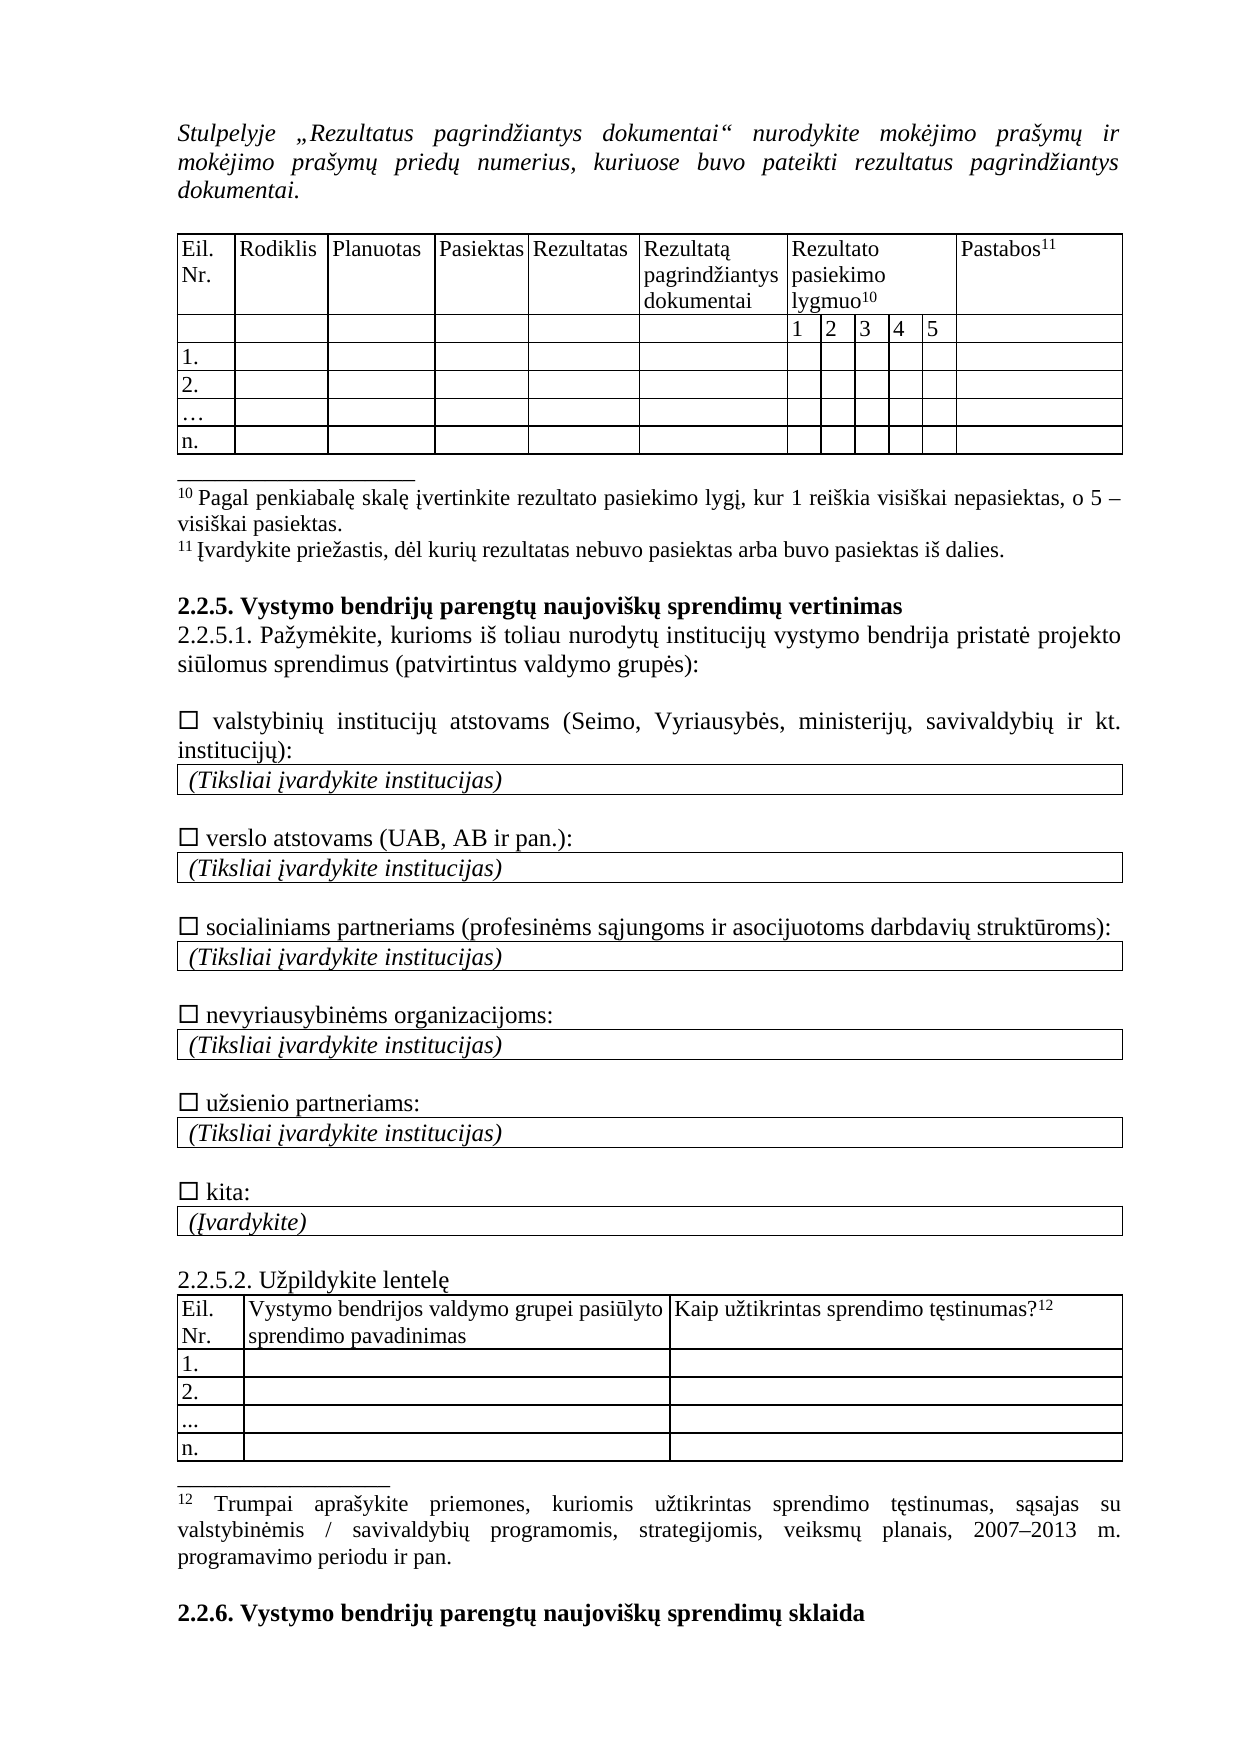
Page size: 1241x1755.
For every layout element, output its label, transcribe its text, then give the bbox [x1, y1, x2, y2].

table_cell 4 [890, 315, 922, 342]
table_cell [329, 427, 434, 453]
table_cell [329, 399, 434, 425]
table_header Rezultatą pagrindžiantys dokumentai [640, 235, 787, 314]
table_header Pastabos11 [957, 235, 1122, 314]
table_cell [822, 427, 854, 453]
table_cell [671, 1350, 1122, 1376]
table_cell [957, 315, 1122, 342]
table_cell [236, 427, 327, 453]
table_cell [245, 1350, 669, 1376]
table_cell [788, 427, 820, 453]
table_cell [236, 399, 327, 425]
table_cell 1 [788, 315, 820, 342]
table_cell [640, 427, 787, 453]
table_cell [856, 343, 888, 369]
table_cell [529, 427, 639, 453]
table_cell [529, 343, 639, 369]
table_cell ... [178, 1406, 243, 1432]
table_cell [788, 399, 820, 425]
table_cell [529, 315, 639, 342]
table_cell [671, 1378, 1122, 1404]
text 2.2.5.1. Pažymėkite, kurioms iš toliau nurodytų institucijų vystymo bendrija pristatė projekto siūlomus sprendimus (patvirtintus valdymo grupės): [177, 620, 1122, 678]
table_header (Tiksliai įvardykite institucijas) [178, 765, 1122, 794]
text Stulpelyje „Rezultatus pagrindžiantys dokumentai“ nurodykite mokėjimo prašymų ir mokėjimo prašymų priedų numerius, kuriuose buvo pateikti rezultatus pagrindžiantys dokumentai. [177, 118, 1122, 204]
table_cell [923, 343, 956, 369]
table_cell [671, 1406, 1122, 1432]
text [] nevyriausybinėms organizacijoms: [177, 1000, 1122, 1029]
table_cell 1. [178, 343, 234, 369]
text [] užsienio partneriams: [177, 1088, 1122, 1117]
table_cell [178, 315, 234, 342]
table_header Rezultatas [529, 235, 639, 314]
text [] kita: [177, 1177, 1122, 1206]
table_cell [640, 399, 787, 425]
table_header Planuotas [329, 235, 434, 314]
text [] verslo atstovams (UAB, AB ir pan.): [177, 823, 1122, 852]
table_cell 2 [822, 315, 854, 342]
text 2.2.5. Vystymo bendrijų parengtų naujoviškų sprendimų vertinimas [177, 591, 1122, 620]
table_cell [788, 343, 820, 369]
table_header Kaip užtikrintas sprendimo tęstinumas?12 [671, 1296, 1122, 1348]
table_cell [329, 343, 434, 369]
table_cell [957, 343, 1122, 369]
table_cell [640, 315, 787, 342]
table_header Pasiektas [436, 235, 528, 314]
table_header (Įvardykite) [178, 1207, 1122, 1235]
table_header Eil. Nr. [178, 235, 234, 314]
table_cell [923, 427, 956, 453]
text [] socialiniams partneriams (profesinėms sąjungoms ir asocijuotoms darbdavių struktūroms): [177, 912, 1122, 941]
table_cell [822, 399, 854, 425]
table_cell [957, 371, 1122, 397]
table_cell [856, 371, 888, 397]
table_cell [890, 399, 922, 425]
table_cell [856, 399, 888, 425]
table_cell [957, 399, 1122, 425]
text 2.2.6. Vystymo bendrijų parengtų naujoviškų sprendimų sklaida [177, 1598, 1122, 1627]
table_cell [640, 343, 787, 369]
table_header Rezultato pasiekimo lygmuo10 [788, 235, 956, 314]
table_cell [822, 371, 854, 397]
table_cell [856, 427, 888, 453]
table_header (Tiksliai įvardykite institucijas) [178, 942, 1122, 970]
text _________________ [177, 1462, 1122, 1490]
table_cell [236, 371, 327, 397]
table_cell [245, 1434, 669, 1460]
table_cell [436, 343, 528, 369]
text 11 Įvardykite priežastis, dėl kurių rezultatas nebuvo pasiektas arba buvo pasiektas iš dalies. [177, 536, 1122, 563]
table_cell 2. [178, 371, 234, 397]
table_header Eil. Nr. [178, 1296, 243, 1348]
table_header Rodiklis [236, 235, 327, 314]
table_cell [245, 1378, 669, 1404]
table_cell 5 [923, 315, 956, 342]
table_cell n. [178, 427, 234, 453]
table_cell [890, 343, 922, 369]
table_cell [890, 427, 922, 453]
table_cell [329, 315, 434, 342]
text 10 Pagal penkiabalę skalę įvertinkite rezultato pasiekimo lygį, kur 1 reiškia visiškai nepasiektas, o 5 – visiškai pasiektas. [177, 484, 1122, 536]
table_cell n. [178, 1434, 243, 1460]
text 2.2.5.2. Užpildykite lentelę [177, 1265, 1122, 1294]
text [] valstybinių institucijų atstovams (Seimo, Vyriausybės, ministerijų, savivaldybių ir kt. institucijų): [177, 706, 1122, 764]
table_cell 1. [178, 1350, 243, 1376]
table_header (Tiksliai įvardykite institucijas) [178, 853, 1122, 882]
table_cell [436, 427, 528, 453]
table_cell [436, 315, 528, 342]
table_cell [957, 427, 1122, 453]
table_cell [671, 1434, 1122, 1460]
table_cell [436, 371, 528, 397]
table_cell [923, 399, 956, 425]
table_cell [788, 371, 820, 397]
table_header Vystymo bendrijos valdymo grupei pasiūlyto sprendimo pavadinimas [245, 1296, 669, 1348]
table_header (Tiksliai įvardykite institucijas) [178, 1118, 1122, 1147]
table_cell [923, 371, 956, 397]
table_cell [890, 371, 922, 397]
table_cell [529, 399, 639, 425]
table_cell [529, 371, 639, 397]
table_cell [640, 371, 787, 397]
table_cell [236, 315, 327, 342]
text ___________________ [177, 455, 1122, 484]
table_cell [822, 343, 854, 369]
table_cell [436, 399, 528, 425]
table_cell [245, 1406, 669, 1432]
table_cell [329, 371, 434, 397]
table_cell 2. [178, 1378, 243, 1404]
table_header (Tiksliai įvardykite institucijas) [178, 1030, 1122, 1059]
text 12 Trumpai aprašykite priemones, kuriomis užtikrintas sprendimo tęstinumas, sąsajas su valstybinėmis / savivaldybių programomis, strategijomis, veiksmų planais, 2007–2013 m. programavimo periodu ir pan. [177, 1490, 1122, 1569]
table_cell [236, 343, 327, 369]
table_cell 3 [856, 315, 888, 342]
table_cell … [178, 399, 234, 425]
